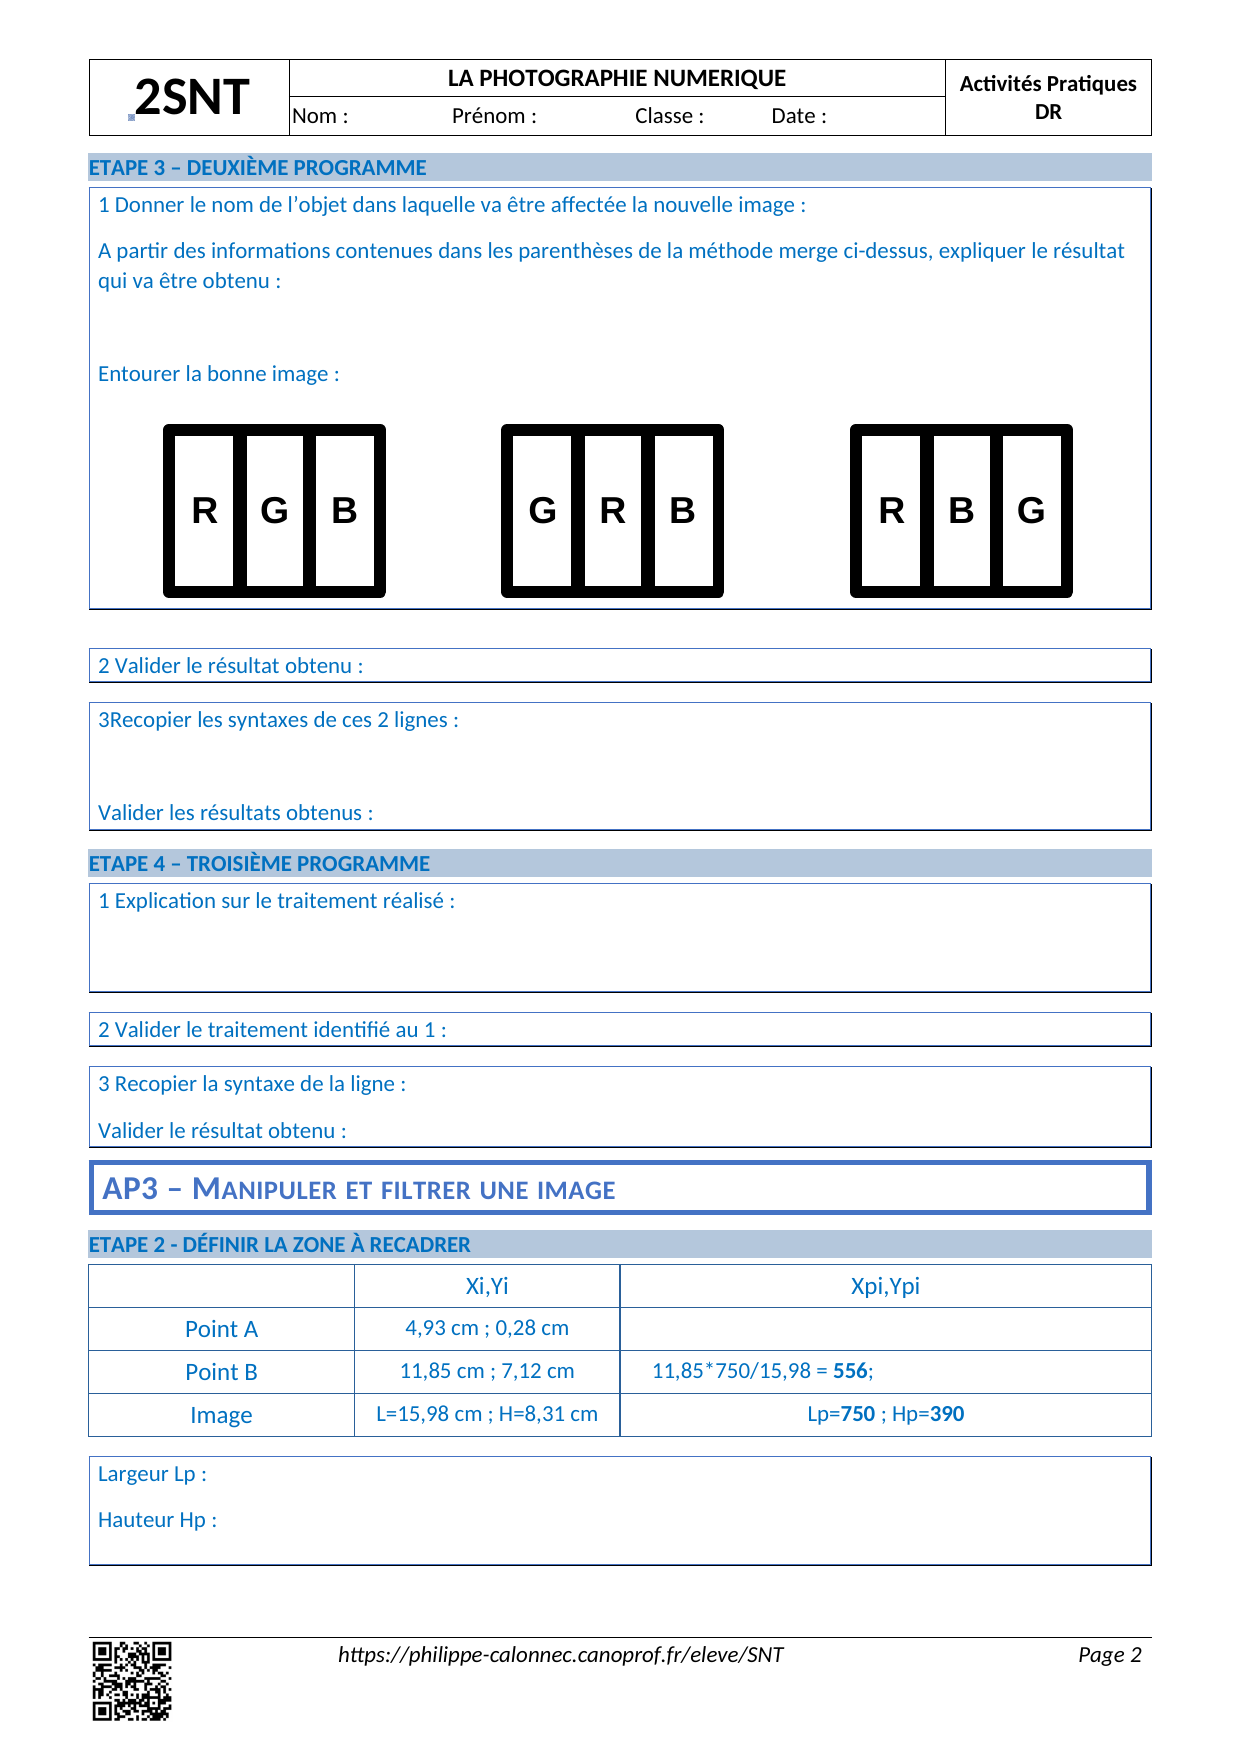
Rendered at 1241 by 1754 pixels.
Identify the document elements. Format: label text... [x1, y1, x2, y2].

table_cell 11,85 cm ; 7,12 cm [355, 1351, 619, 1393]
text ETAPE 4 – TROISIÈME PROGRAMME [88, 849, 1152, 877]
table_cell [621, 1308, 1151, 1350]
table_header Xpi,Ypi [621, 1265, 1151, 1307]
table_header [89, 1265, 354, 1307]
table_cell L=15,98 cm ; H=8,31 cm [355, 1394, 619, 1436]
text ETAPE 3 – DEUXIÈME PROGRAMME [88, 153, 1152, 181]
table_cell 4,93 cm ; 0,28 cm [355, 1308, 619, 1350]
text 1 Explication sur le traitement réalisé : [90, 884, 1150, 914]
text AP3 – Manipuler et filtrer une image [94, 1165, 1146, 1210]
text Entourer la bonne image : [90, 356, 1150, 387]
text 2 Valider le résultat obtenu : [90, 649, 1150, 681]
text A partir des informations contenues dans les parenthèses de la méthode merge ci-dessus, expliquer le résultat qui va être obtenu : [90, 233, 1150, 294]
table_cell Image [89, 1394, 354, 1436]
table_header Xi,Yi [355, 1265, 619, 1307]
text Valider les résultats obtenus : [90, 795, 1150, 829]
picture [91, 1640, 173, 1722]
text Etape 2 - définir la zone à RECADRER [88, 1230, 1152, 1258]
text Hauteur Hp : [90, 1502, 1150, 1533]
text Valider le résultat obtenu : [90, 1113, 1150, 1146]
text Largeur Lp : [90, 1457, 1150, 1487]
table_cell Point A [89, 1308, 354, 1350]
text 3Recopier les syntaxes de ces 2 lignes : [90, 703, 1150, 733]
table_cell Point B [89, 1351, 354, 1393]
table_cell 11,85*750/15,98 = 556; [621, 1351, 1151, 1393]
picture [128, 114, 135, 121]
text 1 Donner le nom de l’objet dans laquelle va être affectée la nouvelle image : [90, 188, 1150, 218]
table_cell Lp=750 ; Hp=390 [621, 1394, 1151, 1436]
text 2 Valider le traitement identifié au 1 : [90, 1013, 1150, 1045]
text 3 Recopier la syntaxe de la ligne : [90, 1067, 1150, 1097]
